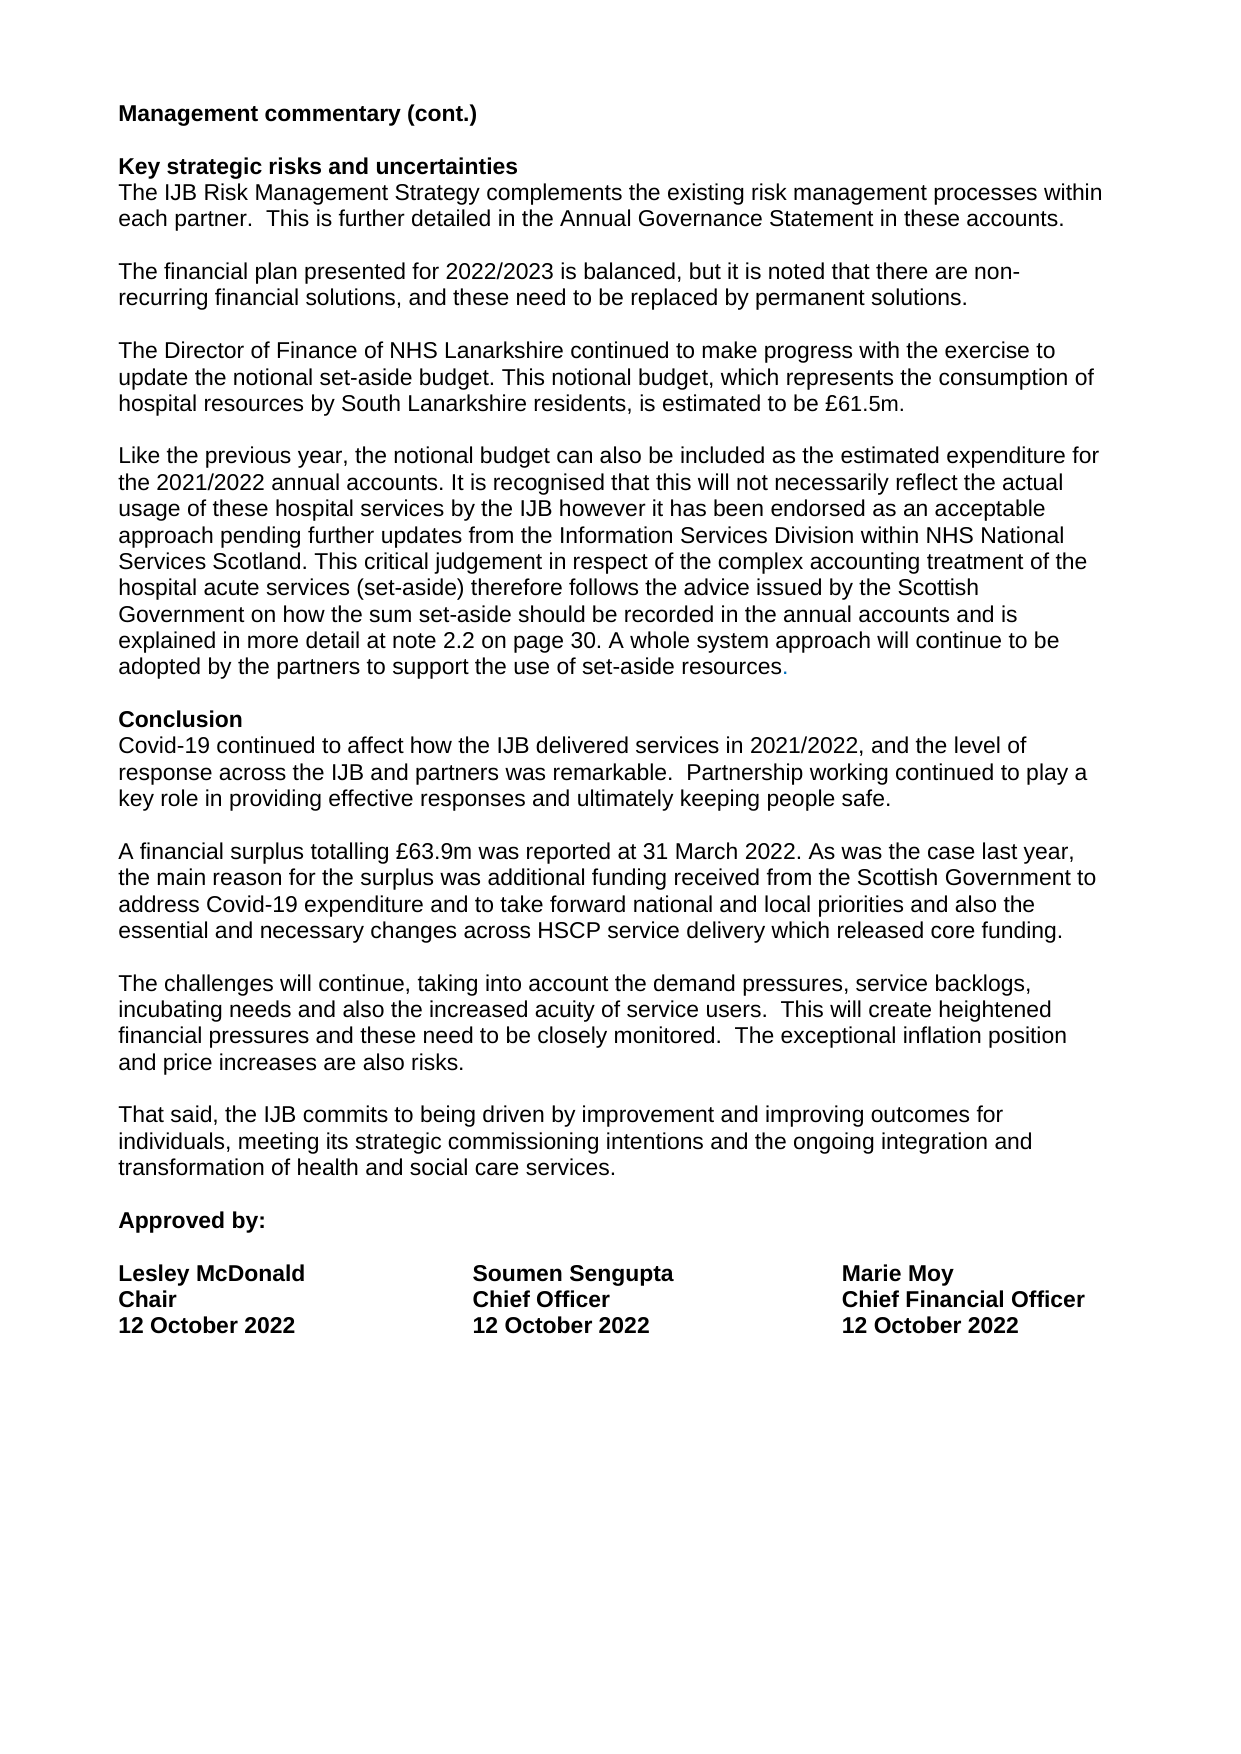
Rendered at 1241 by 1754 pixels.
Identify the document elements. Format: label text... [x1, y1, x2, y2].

text The challenges will continue, taking into account the demand pressures, service backlogs, incubating needs and also the increased acuity of service users. This will create heightened financial pressures and these need to be closely monitored. The exceptional inflation position and price increases are also risks. [118, 969, 1107, 1075]
text The IJB Risk Management Strategy complements the existing risk management processes within each partner. This is further detailed in the Annual Governance Statement in these accounts. [118, 179, 1107, 232]
text That said, the IJB commits to being driven by improvement and improving outcomes for individuals, meeting its strategic commissioning intentions and the ongoing integration and transformation of health and social care services. [118, 1101, 1107, 1180]
text The financial plan presented for 2022/2023 is balanced, but it is noted that there are non-recurring financial solutions, and these need to be replaced by permanent solutions. [118, 258, 1107, 311]
text Conclusion [118, 706, 1107, 732]
text Chair Chief Officer Chief Financial Officer [118, 1286, 1107, 1312]
text Key strategic risks and uncertainties [118, 153, 1107, 179]
text The Director of Finance of NHS Lanarkshire continued to make progress with the exercise to update the notional set-aside budget. This notional budget, which represents the consumption of hospital resources by South Lanarkshire residents, is estimated to be £61.5m. [118, 337, 1107, 416]
text 12 October 2022 12 October 2022 12 October 2022 [118, 1312, 1107, 1338]
text Lesley McDonald Soumen Sengupta Marie Moy [118, 1259, 1107, 1286]
text Like the previous year, the notional budget can also be included as the estimated expenditure for the 2021/2022 annual accounts. It is recognised that this will not necessarily reflect the actual usage of these hospital services by the IJB however it has been endorsed as an acceptable approach pending further updates from the Information Services Division within NHS National Services Scotland. This critical judgement in respect of the complex accounting treatment of the hospital acute services (set-aside) therefore follows the advice issued by the Scottish Government on how the sum set-aside should be recorded in the annual accounts and is explained in more detail at note 2.2 on page 30. A whole system approach will continue to be adopted by the partners to support the use of set-aside resources. [118, 442, 1107, 680]
text Management commentary (cont.) [118, 100, 1107, 126]
text Covid-19 continued to affect how the IJB delivered services in 2021/2022, and the level of response across the IJB and partners was remarkable. Partnership working continued to play a key role in providing effective responses and ultimately keeping people safe. [118, 732, 1107, 811]
text Approved by: [118, 1207, 1107, 1233]
text A financial surplus totalling £63.9m was reported at 31 March 2022. As was the case last year, the main reason for the surplus was additional funding received from the Scottish Government to address Covid-19 expenditure and to take forward national and local priorities and also the essential and necessary changes across HSCP service delivery which released core funding. [118, 838, 1107, 943]
